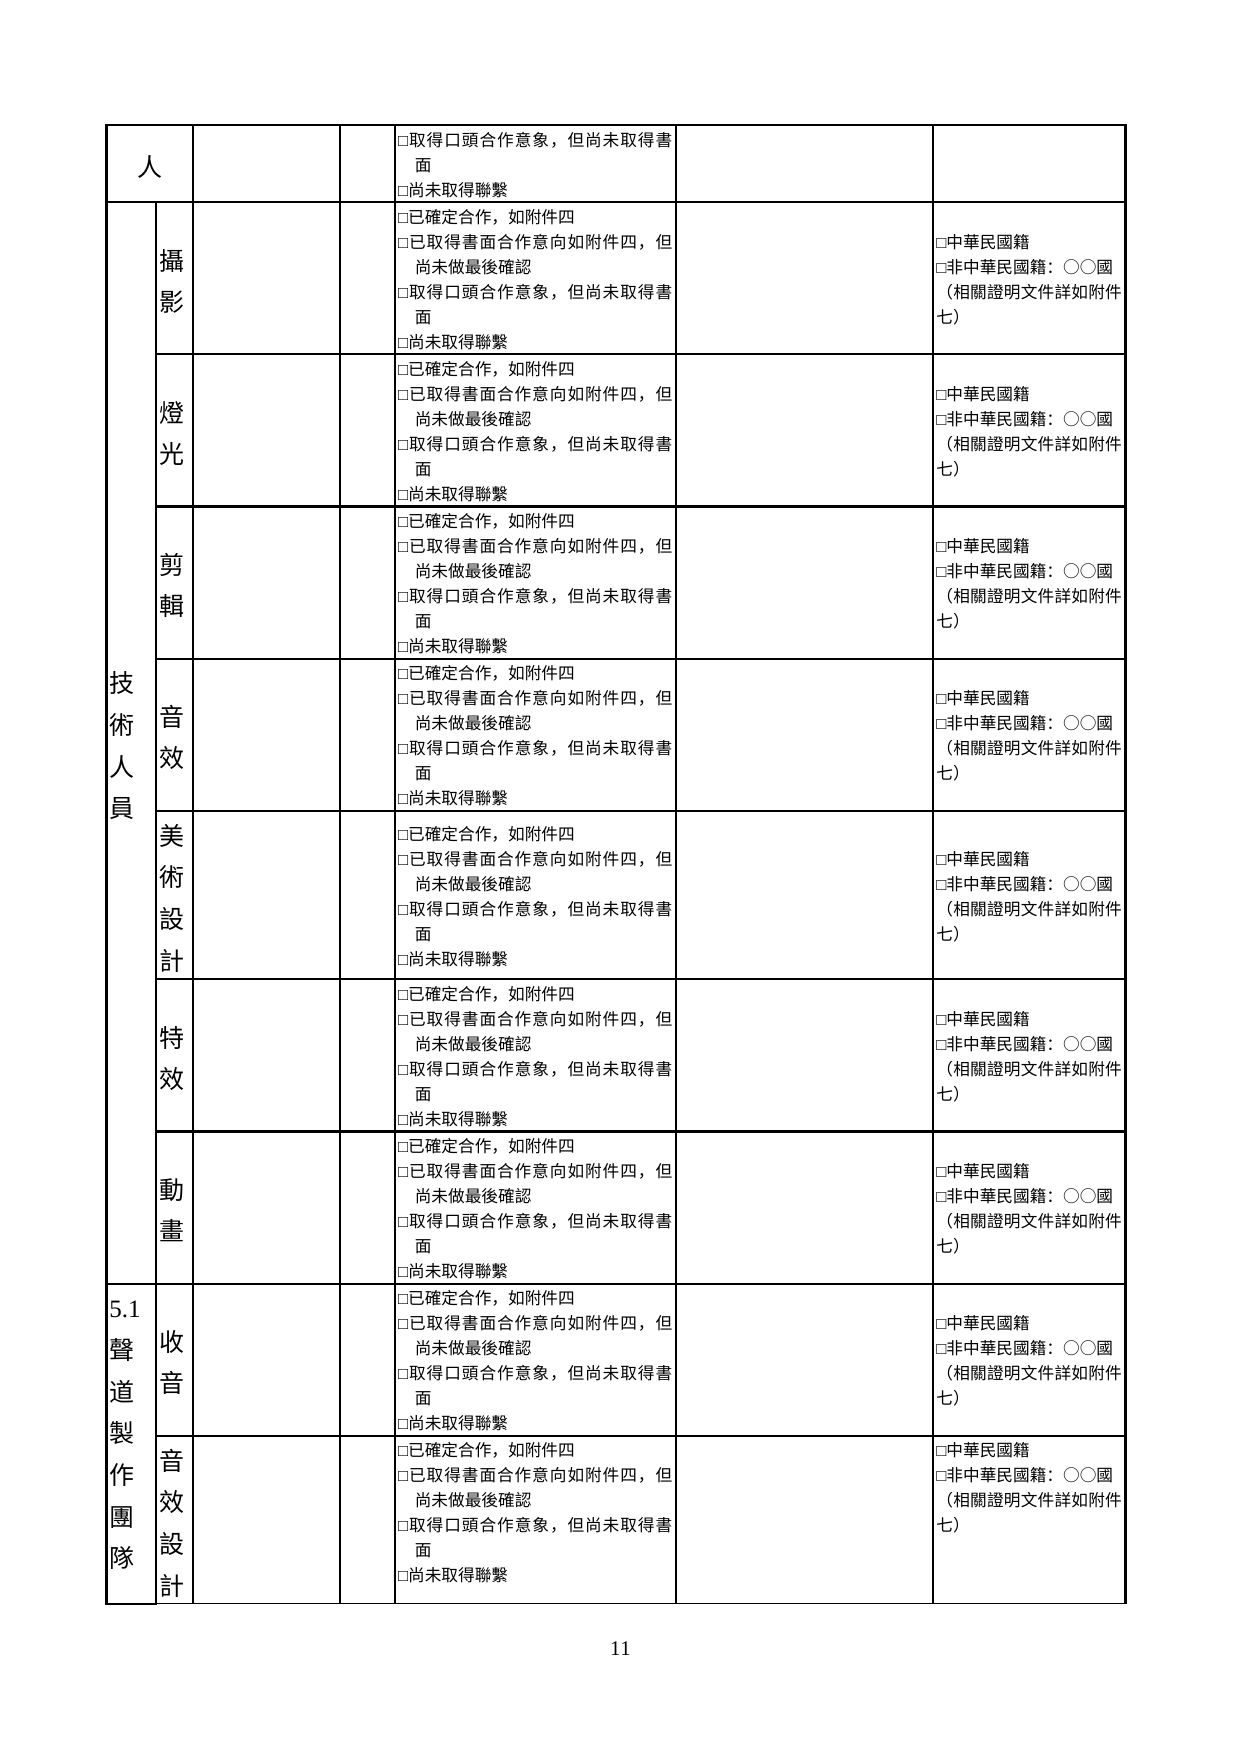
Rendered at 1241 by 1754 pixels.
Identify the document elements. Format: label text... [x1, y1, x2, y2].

table_cell 特效 [157, 980, 192, 1130]
table_cell [934, 126, 1124, 201]
table_cell 攝 影 [157, 203, 192, 353]
table_cell [341, 1285, 394, 1434]
table_cell [677, 508, 932, 657]
table_cell 音效設計 [157, 1437, 192, 1603]
table_cell □中華民國籍 □非中華民國籍：○○國 （相關證明文件詳如附件七） [934, 1285, 1124, 1434]
table_cell [677, 1437, 932, 1603]
table_cell 5.1聲道製作團隊 [108, 1285, 155, 1603]
table_cell [341, 508, 394, 657]
table_cell [194, 203, 339, 353]
table_cell [677, 126, 932, 201]
table_cell [341, 203, 394, 353]
table_cell □中華民國籍 □非中華民國籍：○○國 （相關證明文件詳如附件七） [934, 980, 1124, 1130]
table_cell [677, 355, 932, 505]
table_cell 動畫 [157, 1133, 192, 1282]
table_cell [194, 660, 339, 809]
table_cell [194, 812, 339, 978]
table_cell 燈 光 [157, 355, 192, 505]
table_cell 剪輯 [157, 508, 192, 657]
table_cell [194, 1133, 339, 1282]
table_cell [341, 980, 394, 1130]
table_cell □已確定合作，如附件四 □已取得書面合作意向如附件四，但尚未做最後確認 □取得口頭合作意象，但尚未取得書面 □尚未取得聯繫 [396, 812, 675, 978]
table_cell [677, 660, 932, 809]
table_cell [677, 1285, 932, 1434]
table_cell □已確定合作，如附件四 □已取得書面合作意向如附件四，但尚未做最後確認 □取得口頭合作意象，但尚未取得書面 □尚未取得聯繫 [396, 980, 675, 1130]
table_cell [341, 660, 394, 809]
table_cell 人 [108, 126, 192, 201]
table_cell [341, 1133, 394, 1282]
table_cell [341, 355, 394, 505]
table_cell [194, 1437, 339, 1603]
table_cell 音效 [157, 660, 192, 809]
table_cell 技術人員 [108, 203, 155, 1282]
table_cell [341, 126, 394, 201]
table_cell □中華民國籍 □非中華民國籍：○○國 （相關證明文件詳如附件七） [934, 1437, 1124, 1603]
table_cell □已確定合作，如附件四 □已取得書面合作意向如附件四，但尚未做最後確認 □取得口頭合作意象，但尚未取得書面 □尚未取得聯繫 [396, 355, 675, 505]
table_cell [194, 1285, 339, 1434]
table_cell □已確定合作，如附件四 □已取得書面合作意向如附件四，但尚未做最後確認 □取得口頭合作意象，但尚未取得書面 □尚未取得聯繫 [396, 203, 675, 353]
table_cell [194, 980, 339, 1130]
table_cell [677, 203, 932, 353]
table_cell □中華民國籍 □非中華民國籍：○○國 （相關證明文件詳如附件七） [934, 203, 1124, 353]
table_cell □已確定合作，如附件四 □已取得書面合作意向如附件四，但尚未做最後確認 □取得口頭合作意象，但尚未取得書面 □尚未取得聯繫 [396, 660, 675, 809]
table_cell [341, 812, 394, 978]
table_cell 美術設計 [157, 812, 192, 978]
table_cell □中華民國籍 □非中華民國籍：○○國 （相關證明文件詳如附件七） [934, 660, 1124, 809]
table_cell □已確定合作，如附件四 □已取得書面合作意向如附件四，但尚未做最後確認 □取得口頭合作意象，但尚未取得書面 □尚未取得聯繫 [396, 1437, 675, 1603]
table_cell □取得口頭合作意象，但尚未取得書面 □尚未取得聯繫 [396, 126, 675, 201]
table_cell [677, 980, 932, 1130]
table_cell [194, 355, 339, 505]
table_cell □已確定合作，如附件四 □已取得書面合作意向如附件四，但尚未做最後確認 □取得口頭合作意象，但尚未取得書面 □尚未取得聯繫 [396, 1133, 675, 1282]
table_cell [194, 126, 339, 201]
table_cell □已確定合作，如附件四 □已取得書面合作意向如附件四，但尚未做最後確認 □取得口頭合作意象，但尚未取得書面 □尚未取得聯繫 [396, 508, 675, 657]
table_cell [677, 1133, 932, 1282]
table_cell 收音 [157, 1285, 192, 1434]
table_cell □中華民國籍 □非中華民國籍：○○國 （相關證明文件詳如附件七） [934, 355, 1124, 505]
table_cell □中華民國籍 □非中華民國籍：○○國 （相關證明文件詳如附件七） [934, 508, 1124, 657]
table_cell □已確定合作，如附件四 □已取得書面合作意向如附件四，但尚未做最後確認 □取得口頭合作意象，但尚未取得書面 □尚未取得聯繫 [396, 1285, 675, 1434]
table_cell □中華民國籍 □非中華民國籍：○○國 （相關證明文件詳如附件七） [934, 812, 1124, 978]
table_cell □中華民國籍 □非中華民國籍：○○國 （相關證明文件詳如附件七） [934, 1133, 1124, 1282]
table_cell [194, 508, 339, 657]
table_cell [677, 812, 932, 978]
table_cell [341, 1437, 394, 1603]
